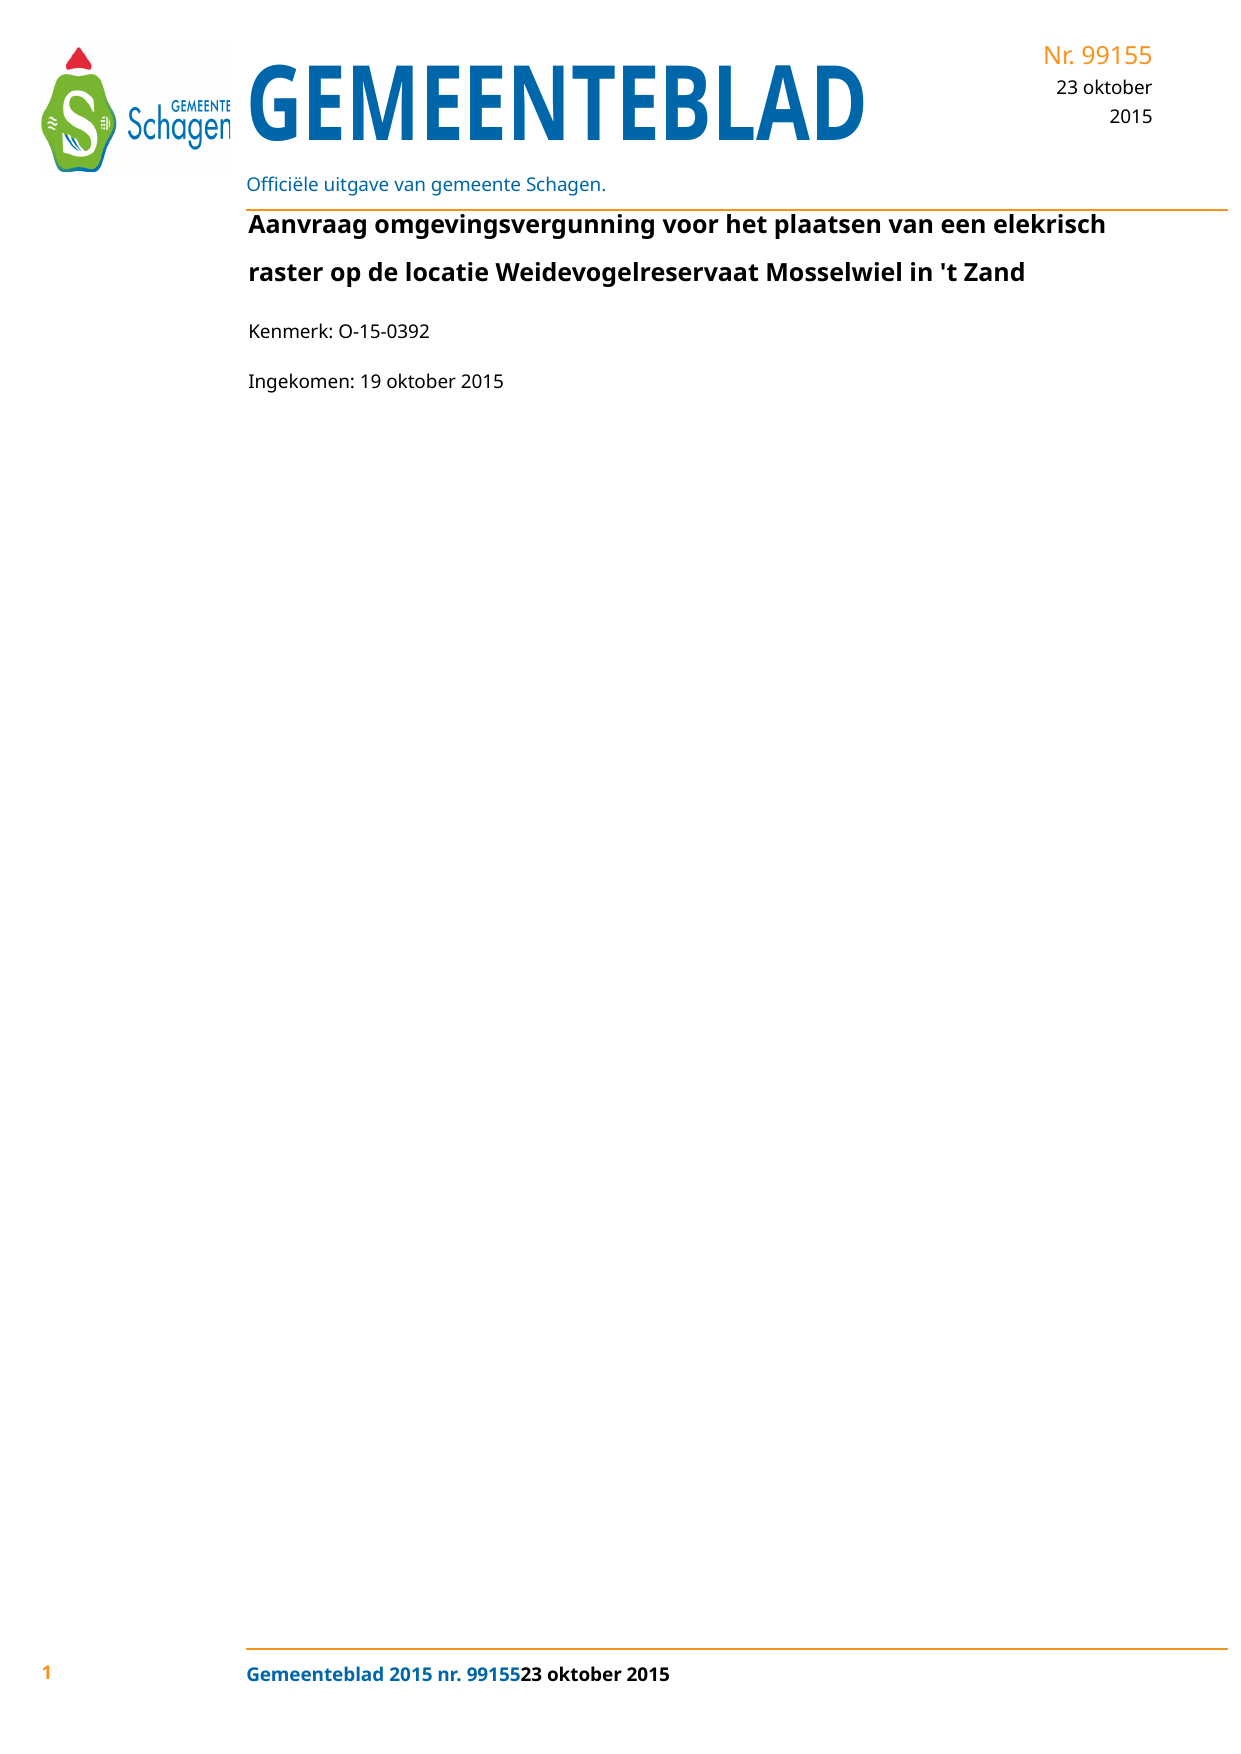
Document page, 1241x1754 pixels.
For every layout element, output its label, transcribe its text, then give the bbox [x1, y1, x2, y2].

text Ingekomen: 19 oktober 2015 [248, 368, 1152, 394]
text Kenmerk: O-15-0392 [248, 318, 1152, 344]
text Aanvraag omgevingsvergunning voor het plaatsen van een elekrisch raster op de locatie Weidevogelreservaat Mosselwiel in 't Zand [248, 211, 1152, 288]
picture [41, 47, 231, 172]
